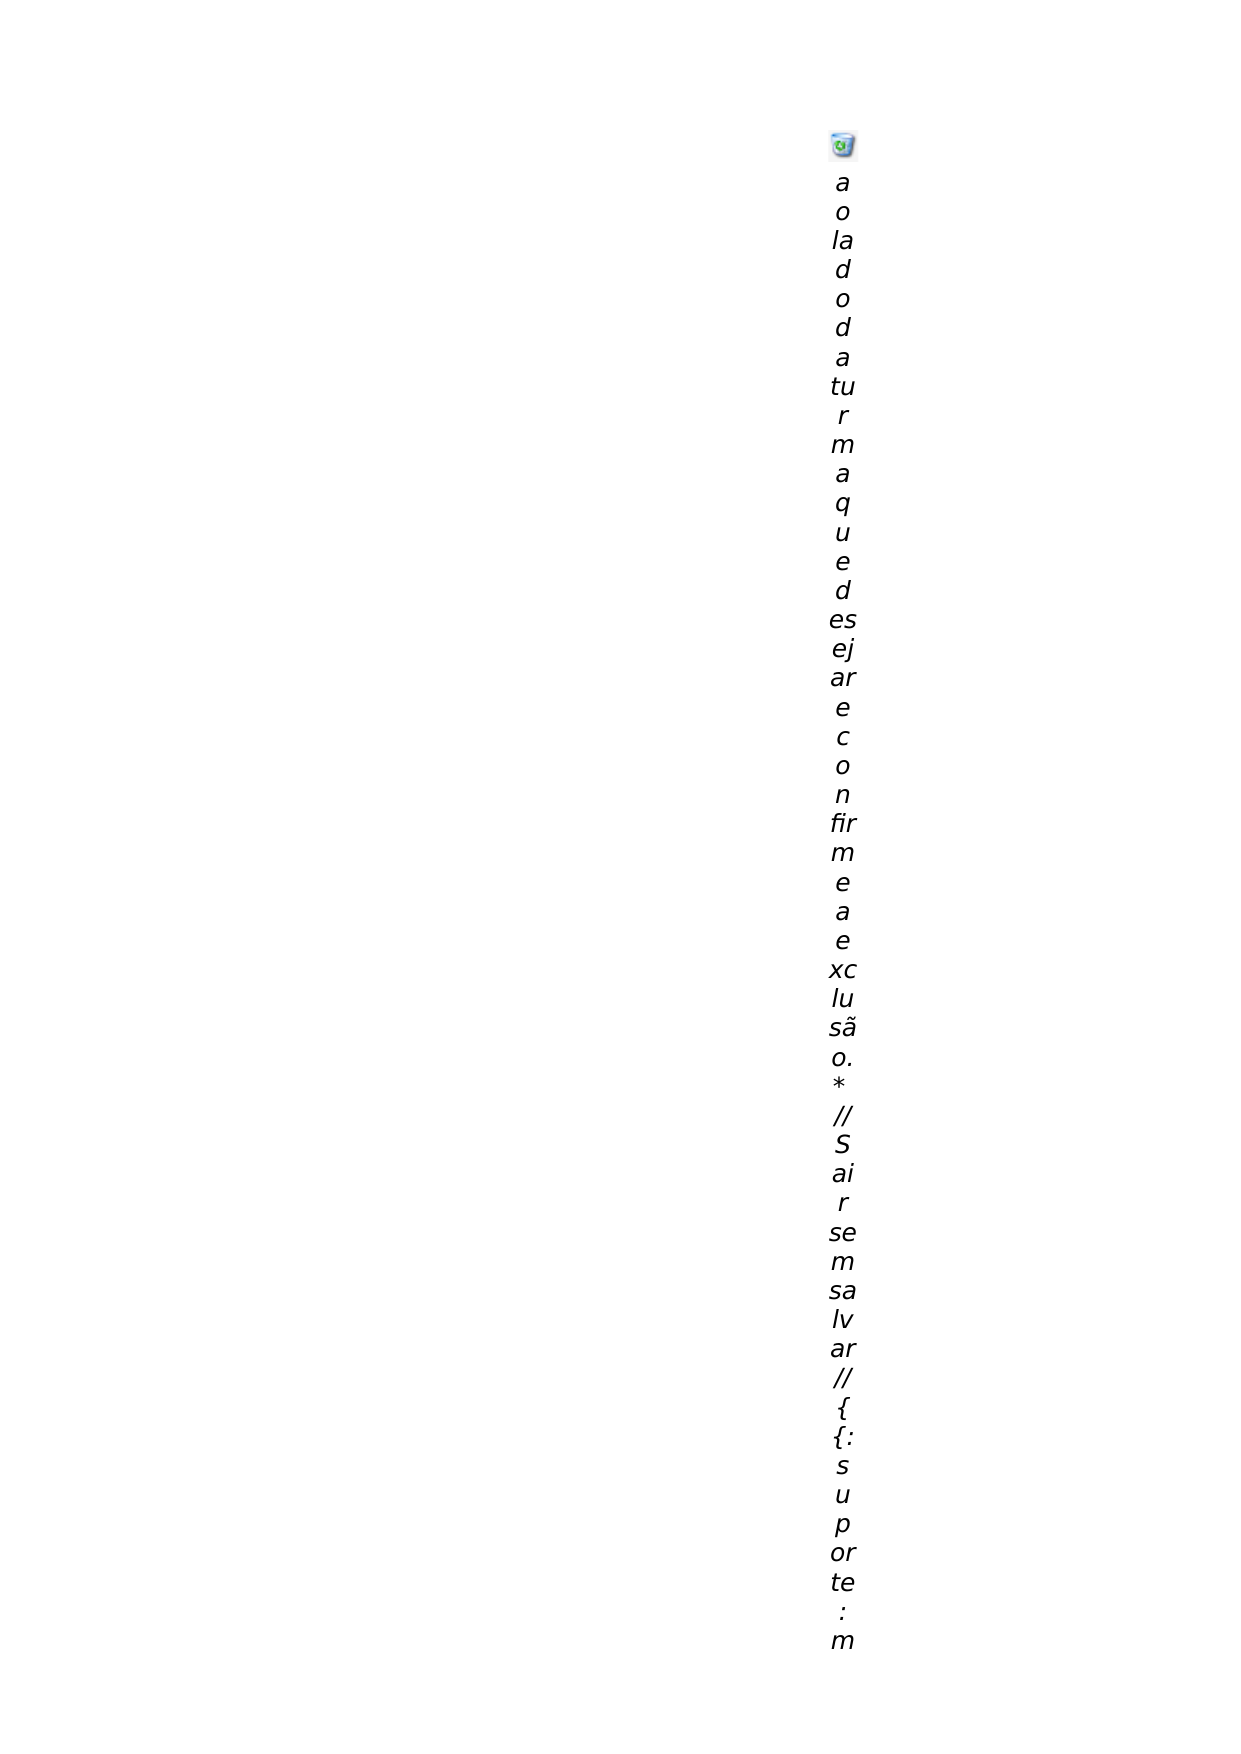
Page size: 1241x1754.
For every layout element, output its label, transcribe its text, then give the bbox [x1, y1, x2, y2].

list Para excluir alguma turma selecionada, clique em : Clique no ícone referente para sair da página sem antes salvar as informações disponibilizadas. [177, 118, 1122, 1636]
picture [828, 130, 860, 162]
list ao lado da turma que desejar e confirme a exclusão. * //Sair sem salvar// {{:suporte:manuais:sigaa:graduacao:matriculas_e_programas:matriculas:icone_sair.png| [828, 162, 859, 1636]
